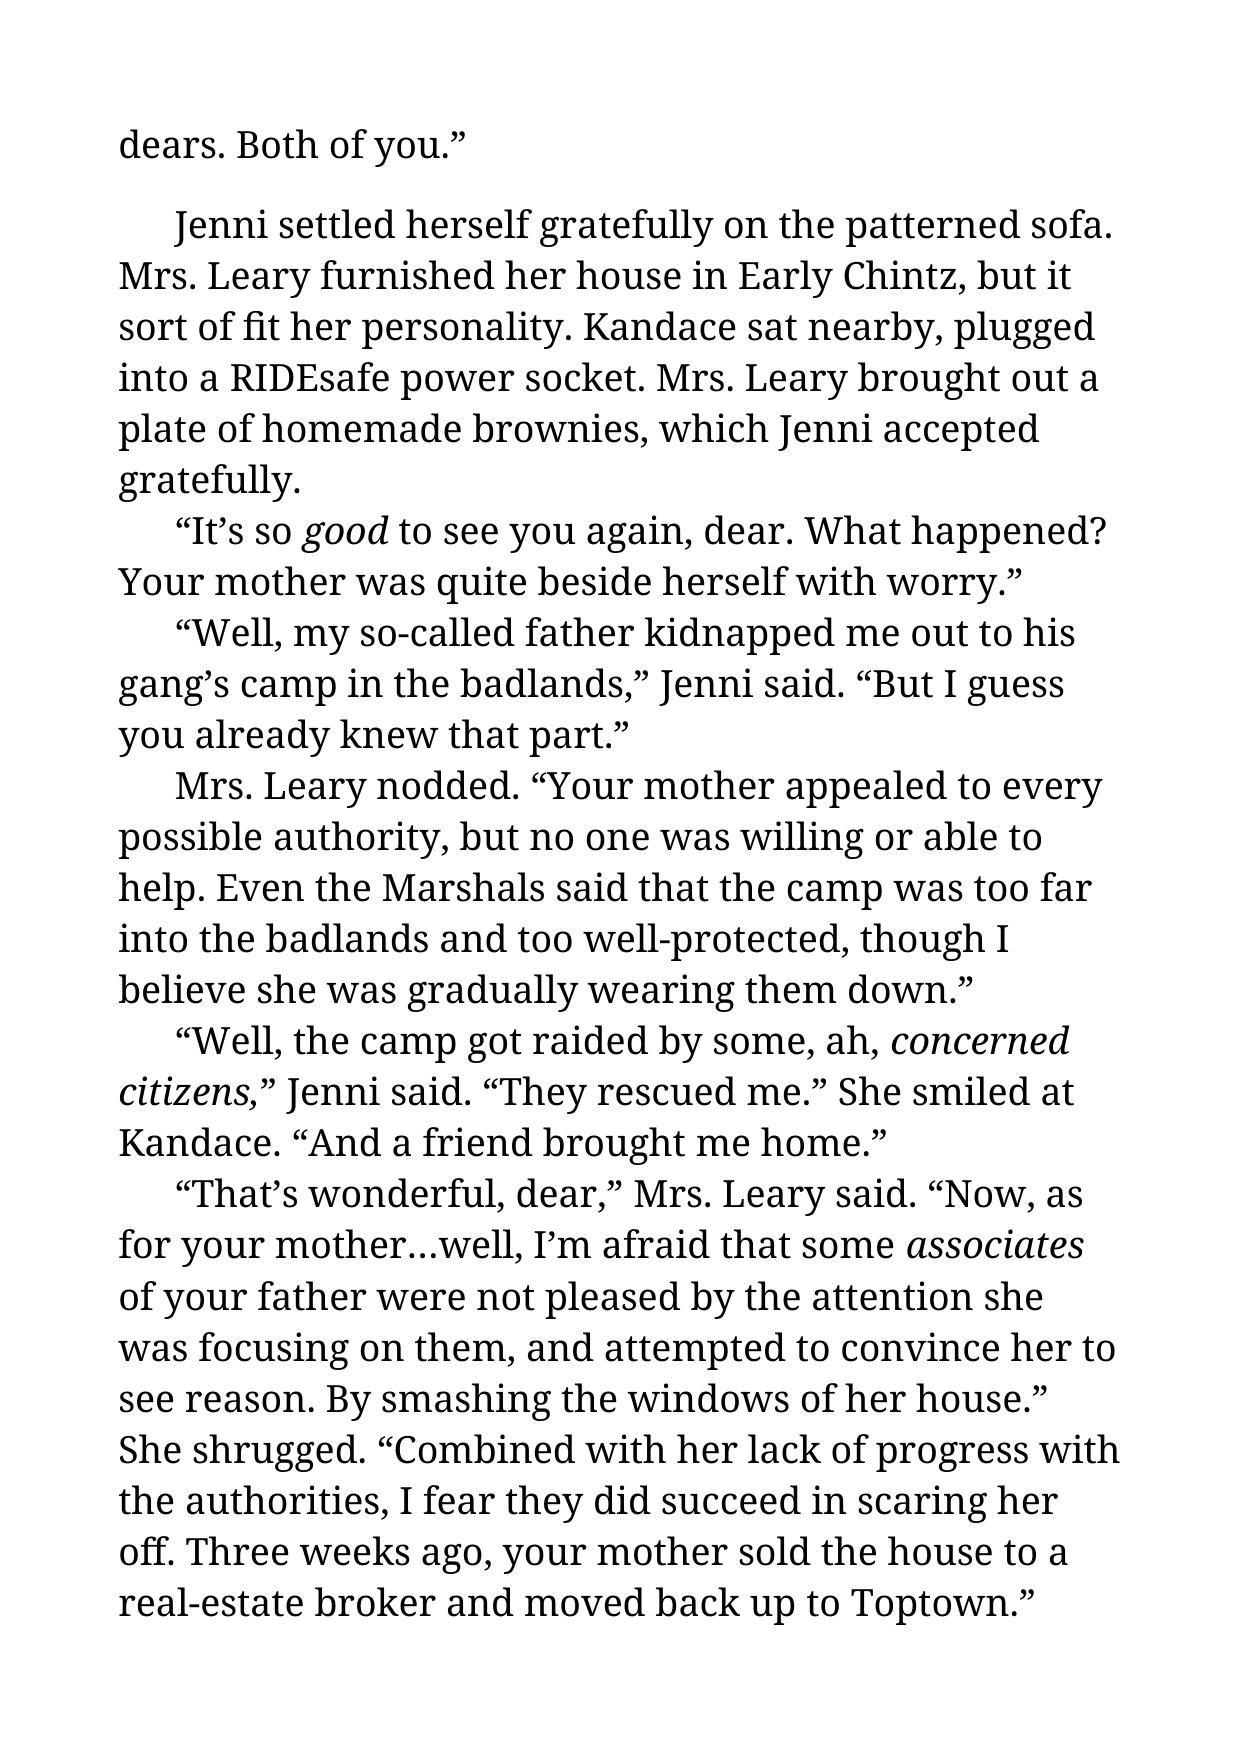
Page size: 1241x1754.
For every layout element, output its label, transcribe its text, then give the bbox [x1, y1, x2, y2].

text Mrs. Leary nodded. “Your mother appealed to every possible authority, but no one was willing or able to help. Even the Marshals said that the camp was too far into the badlands and too well-protected, though I believe she was gradually wearing them down.” [118, 759, 1122, 1014]
text “That’s wonderful, dear,” Mrs. Leary said. “Now, as for your mother…well, I’m afraid that some associates of your father were not pleased by the attention she was focusing on them, and attempted to convince her to see reason. By smashing the windows of her house.” She shrugged. “Combined with her lack of progress with the authorities, I fear they did succeed in scaring her off. Three weeks ago, your mother sold the house to a real-estate broker and moved back up to Toptown.” [118, 1168, 1122, 1627]
text “It’s so good to see you again, dear. What happened? Your mother was quite beside herself with worry.” [118, 504, 1122, 606]
text “Well, my so-called father kidnapped me out to his gang’s camp in the badlands,” Jenni said. “But I guess you already knew that part.” [118, 606, 1122, 759]
text “Well, the camp got raided by some, ah, concerned citizens,” Jenni said. “They rescued me.” She smiled at Kandace. “And a friend brought me home.” [118, 1014, 1122, 1168]
text Jenni settled herself gratefully on the patterned sofa. Mrs. Leary furnished her house in Early Chintz, but it sort of fit her personality. Kandace sat nearby, plugged into a RIDEsafe power socket. Mrs. Leary brought out a plate of homemade brownies, which Jenni accepted gratefully. [118, 198, 1122, 504]
text dears. Both of you.” [118, 118, 1122, 169]
